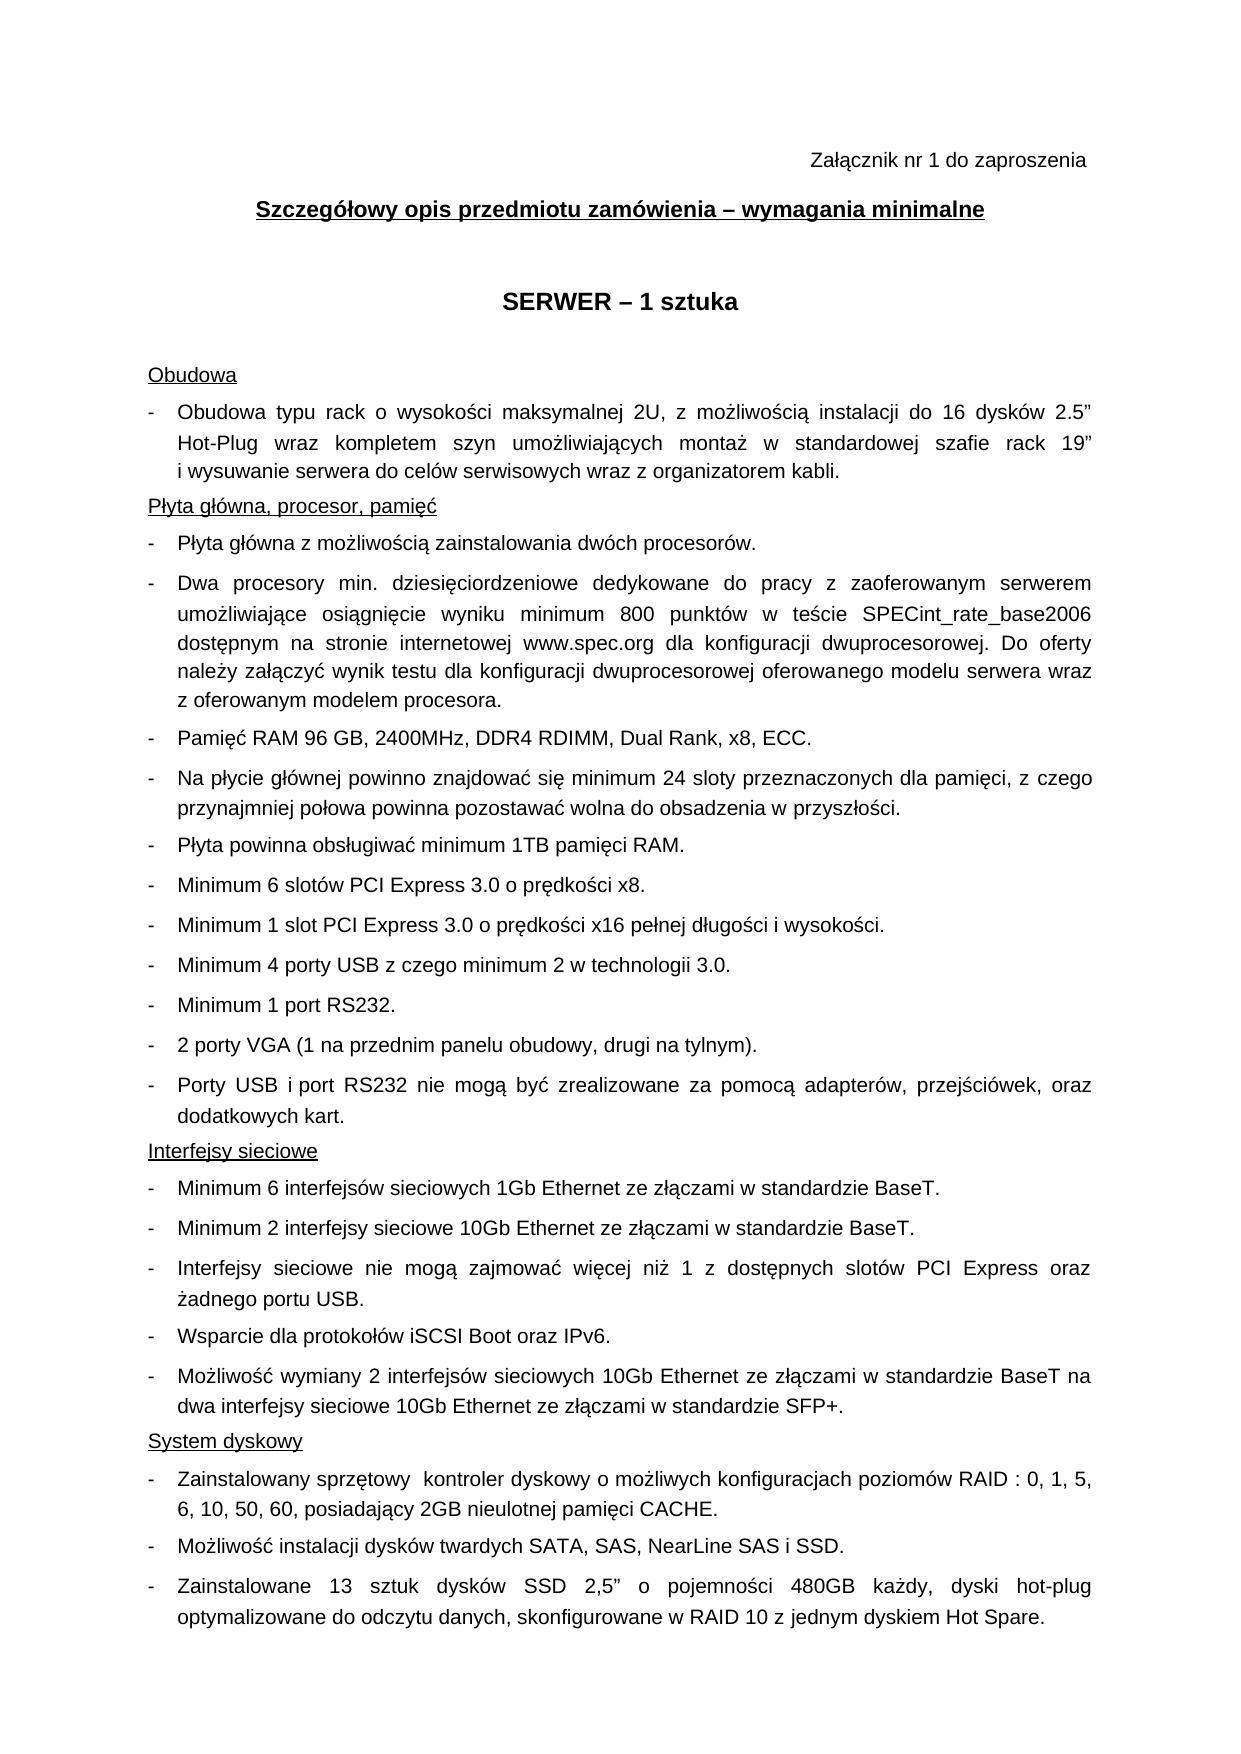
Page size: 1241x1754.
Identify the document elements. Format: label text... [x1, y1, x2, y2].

list 2 porty VGA (1 na przednim panelu obudowy, drugi na tylnym). [148, 1031, 1093, 1059]
list Na płycie głównej powinno znajdować się minimum 24 sloty przeznaczonych dla pamięci, z czego przynajmniej połowa powinna pozostawać wolna do obsadzenia w przyszłości. [148, 763, 1093, 820]
list Pamięć RAM 96 GB, 2400MHz, DDR4 RDIMM, Dual Rank, x8, ECC. [148, 723, 1093, 751]
list Porty USB i port RS232 nie mogą być zrealizowane za pomocą adapterów, przejściówek, oraz dodatkowych kart. [148, 1071, 1093, 1128]
text Obudowa [148, 362, 1093, 386]
list Płyta główna z możliwością zainstalowania dwóch procesorów. [148, 528, 1093, 557]
list Możliwość wymiany 2 interfejsów sieciowych 10Gb Ethernet ze złączami w standardzie BaseT na dwa interfejsy sieciowe 10Gb Ethernet ze złączami w standardzie SFP+. [148, 1361, 1093, 1418]
list Interfejsy sieciowe nie mogą zajmować więcej niż 1 z dostępnych slotów PCI Express oraz żadnego portu USB. [148, 1253, 1093, 1310]
text Interfejsy sieciowe [148, 1138, 1093, 1162]
list Dwa procesory min. dziesięciordzeniowe dedykowane do pracy z zaoferowanym serwerem umożliwiające osiągnięcie wyniku minimum 800 punktów w teście SPECint_rate_base2006 dostępnym na stronie internetowej www.spec.org dla konfiguracji dwuprocesorowej. Do oferty należy załączyć wynik testu dla konfiguracji dwuprocesorowej oferowanego modelu serwera wraz z oferowanym modelem procesora. [148, 568, 1093, 712]
list Możliwość instalacji dysków twardych SATA, SAS, NearLine SAS i SSD. [148, 1532, 1093, 1560]
text Szczegółowy opis przedmiotu zamówienia – wymagania minimalne [148, 196, 1093, 222]
list Minimum 6 interfejsów sieciowych 1Gb Ethernet ze złączami w standardzie BaseT. [148, 1173, 1093, 1202]
list Wsparcie dla protokołów iSCSI Boot oraz IPv6. [148, 1321, 1093, 1349]
list Obudowa typu rack o wysokości maksymalnej 2U, z możliwością instalacji do 16 dysków 2.5” Hot‑Plug wraz kompletem szyn umożliwiających montaż w standardowej szafie rack 19” i wysuwanie serwera do celów serwisowych wraz z organizatorem kabli. [148, 397, 1093, 483]
list Minimum 2 interfejsy sieciowe 10Gb Ethernet ze złączami w standardzie BaseT. [148, 1213, 1093, 1242]
text SERWER – 1 sztuka [148, 287, 1093, 316]
list Minimum 1 port RS232. [148, 991, 1093, 1019]
list Minimum 1 slot PCI Express 3.0 o prędkości x16 pełnej długości i wysokości. [148, 911, 1093, 939]
list Minimum 4 porty USB z czego minimum 2 w technologii 3.0. [148, 951, 1093, 979]
text Załącznik nr 1 do zaproszenia [148, 148, 1093, 172]
text Płyta główna, procesor, pamięć [148, 494, 1093, 518]
list Zainstalowane 13 sztuk dysków SSD 2,5” o pojemności 480GB każdy, dyski hot-plug optymalizowane do odczytu danych, skonfigurowane w RAID 10 z jednym dyskiem Hot Spare. [148, 1572, 1093, 1629]
list Płyta powinna obsługiwać minimum 1TB pamięci RAM. [148, 831, 1093, 859]
text System dyskowy [148, 1429, 1093, 1453]
list Zainstalowany sprzętowy kontroler dyskowy o możliwych konfiguracjach poziomów RAID : 0, 1, 5, 6, 10, 50, 60, posiadający 2GB nieulotnej pamięci CACHE. [148, 1464, 1093, 1521]
list Minimum 6 slotów PCI Express 3.0 o prędkości x8. [148, 871, 1093, 899]
